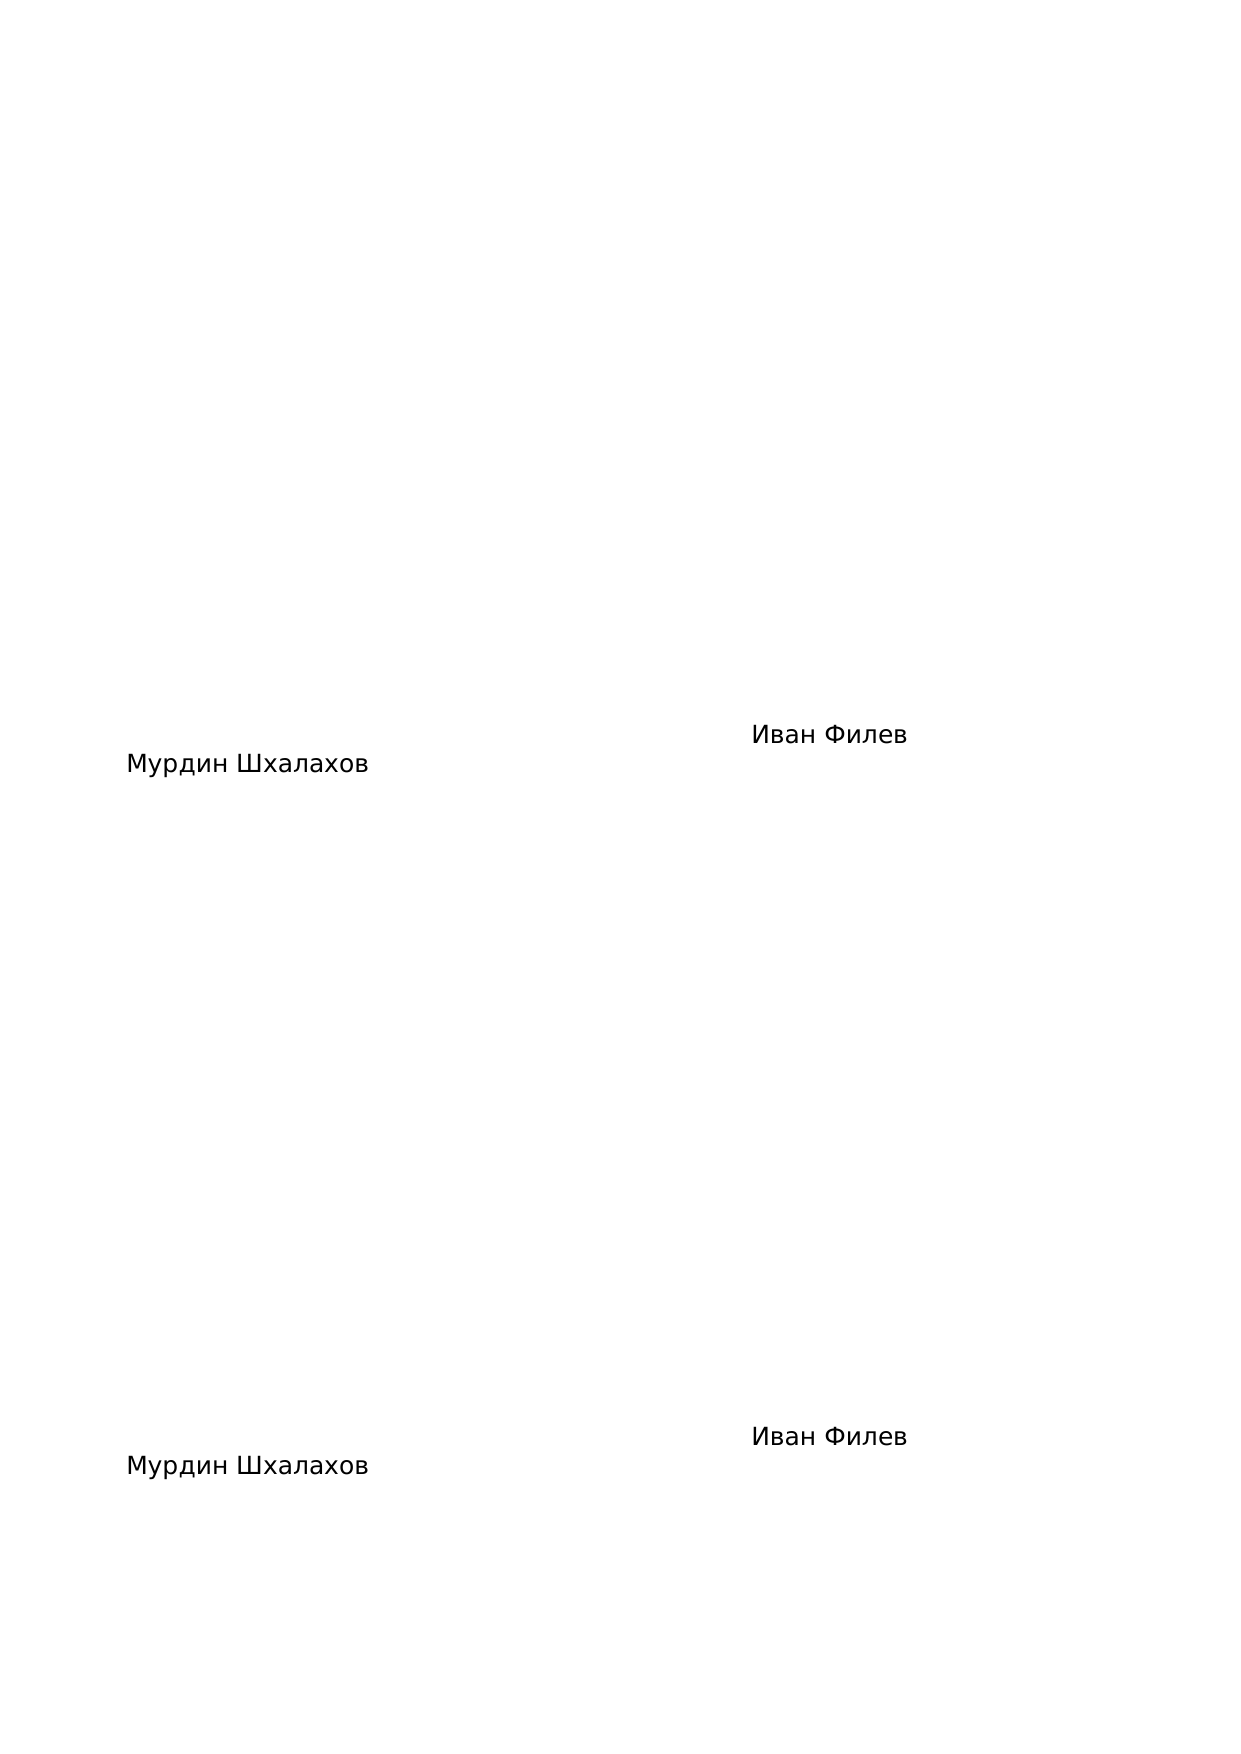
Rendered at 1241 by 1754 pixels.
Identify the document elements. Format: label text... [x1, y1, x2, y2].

text Иван Филев Мурдин Шхалахов [118, 118, 1122, 807]
text Иван Филев Мурдин Шхалахов [118, 820, 1122, 1509]
